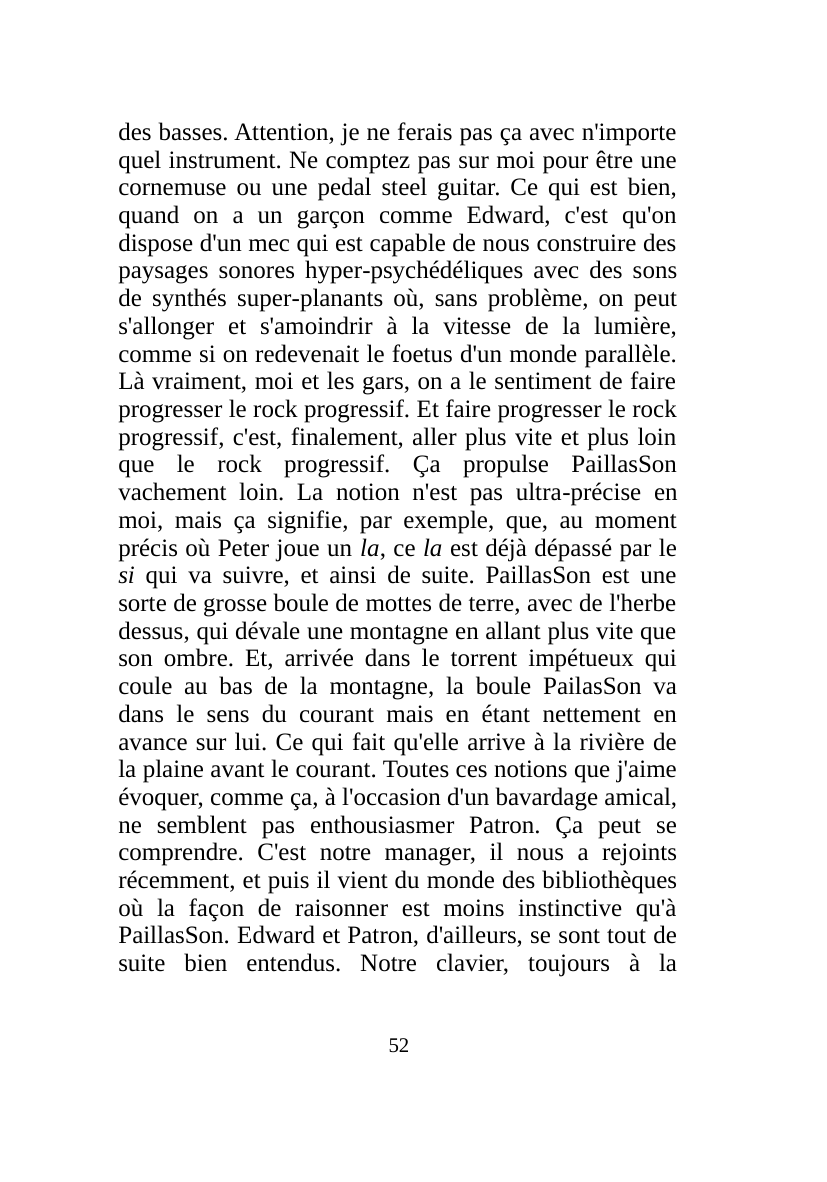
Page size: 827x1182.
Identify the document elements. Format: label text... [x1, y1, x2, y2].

text des basses. Attention, je ne ferais pas ça avec n'importe quel instrument. Ne comptez pas sur moi pour être une cornemuse ou une pedal steel guitar. Ce qui est bien, quand on a un garçon comme Edward, c'est qu'on dispose d'un mec qui est capable de nous construire des paysages sonores hyper‑psychédéliques avec des sons de synthés super‑planants où, sans problème, on peut s'allonger et s'amoindrir à la vitesse de la lumière, comme si on redevenait le foetus d'un monde parallèle. Là vraiment, moi et les gars, on a le sentiment de faire progresser le rock progressif. Et faire progresser le rock progressif, c'est, finalement, aller plus vite et plus loin que le rock progressif. Ça propulse PaillasSon vachement loin. La notion n'est pas ultra‑précise en moi, mais ça signifie, par exemple, que, au moment précis où Peter joue un la, ce la est déjà dépassé par le si qui va suivre, et ainsi de suite. PaillasSon est une sorte de grosse boule de mottes de terre, avec de l'herbe dessus, qui dévale une montagne en allant plus vite que son ombre. Et, arrivée dans le torrent impétueux qui coule au bas de la montagne, la boule PailasSon va dans le sens du courant mais en étant nettement en avance sur lui. Ce qui fait qu'elle arrive à la rivière de la plaine avant le courant. Toutes ces notions que j'aime évoquer, comme ça, à l'occasion d'un bavardage amical, ne semblent pas enthousiasmer Patron. Ça peut se comprendre. C'est notre manager, il nous a rejoints récemment, et puis il vient du monde des bibliothèques où la façon de raisonner est moins instinctive qu'à PaillasSon. Edward et Patron, d'ailleurs, se sont tout de suite bien entendus. Notre clavier, toujours à la [118, 118, 677, 977]
